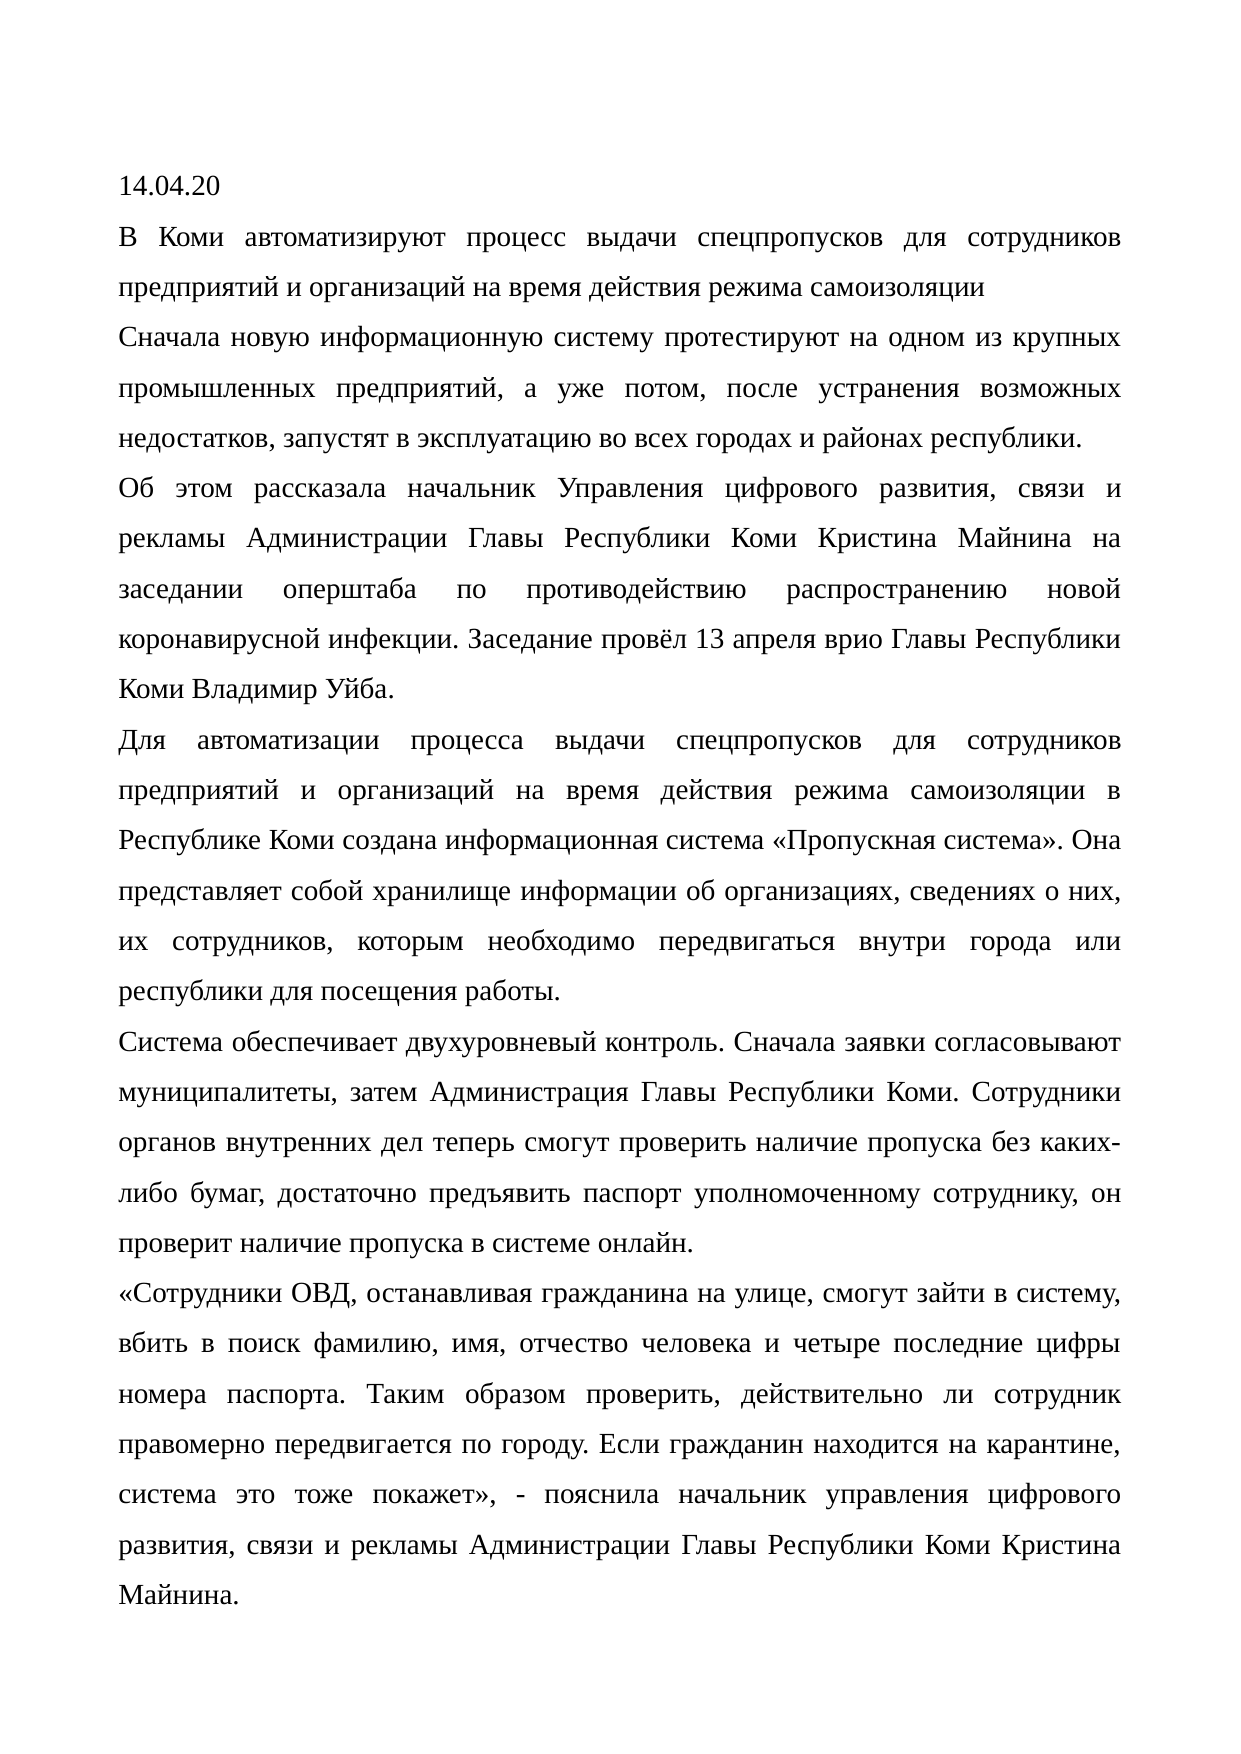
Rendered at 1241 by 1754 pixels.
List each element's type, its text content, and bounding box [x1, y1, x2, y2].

text Об этом рассказала начальник Управления цифрового развития, связи и рекламы Администрации Главы Республики Коми Кристина Майнина на заседании оперштаба по противодействию распространению новой коронавирусной инфекции. Заседание провёл 13 апреля врио Главы Республики Коми Владимир Уйба. [118, 470, 1122, 705]
text 14.04.20 [118, 168, 1122, 202]
text Для автоматизации процесса выдачи спецпропусков для сотрудников предприятий и организаций на время действия режима самоизоляции в Республике Коми создана информационная система «Пропускная система». Она представляет собой хранилище информации об организациях, сведениях о них, их сотрудников, которым необходимо передвигаться внутри города или республики для посещения работы. [118, 722, 1122, 1007]
text «Сотрудники ОВД, останавливая гражданина на улице, смогут зайти в систему, вбить в поиск фамилию, имя, отчество человека и четыре последние цифры номера паспорта. Таким образом проверить, действительно ли сотрудник правомерно передвигается по городу. Если гражданин находится на карантине, система это тоже покажет», - пояснила начальник управления цифрового развития, связи и рекламы Администрации Главы Республики Коми Кристина Майнина. [118, 1275, 1122, 1611]
text Сначала новую информационную систему протестируют на одном из крупных промышленных предприятий, а уже потом, после устранения возможных недостатков, запустят в эксплуатацию во всех городах и районах республики. [118, 319, 1122, 453]
text Система обеспечивает двухуровневый контроль. Сначала заявки согласовывают муниципалитеты, затем Администрация Главы Республики Коми. Сотрудники органов внутренних дел теперь смогут проверить наличие пропуска без каких-либо бумаг, достаточно предъявить паспорт уполномоченному сотруднику, он проверит наличие пропуска в системе онлайн. [118, 1024, 1122, 1258]
text В Коми автоматизируют процесс выдачи спецпропусков для сотрудников предприятий и организаций на время действия режима самоизоляции [118, 219, 1122, 303]
